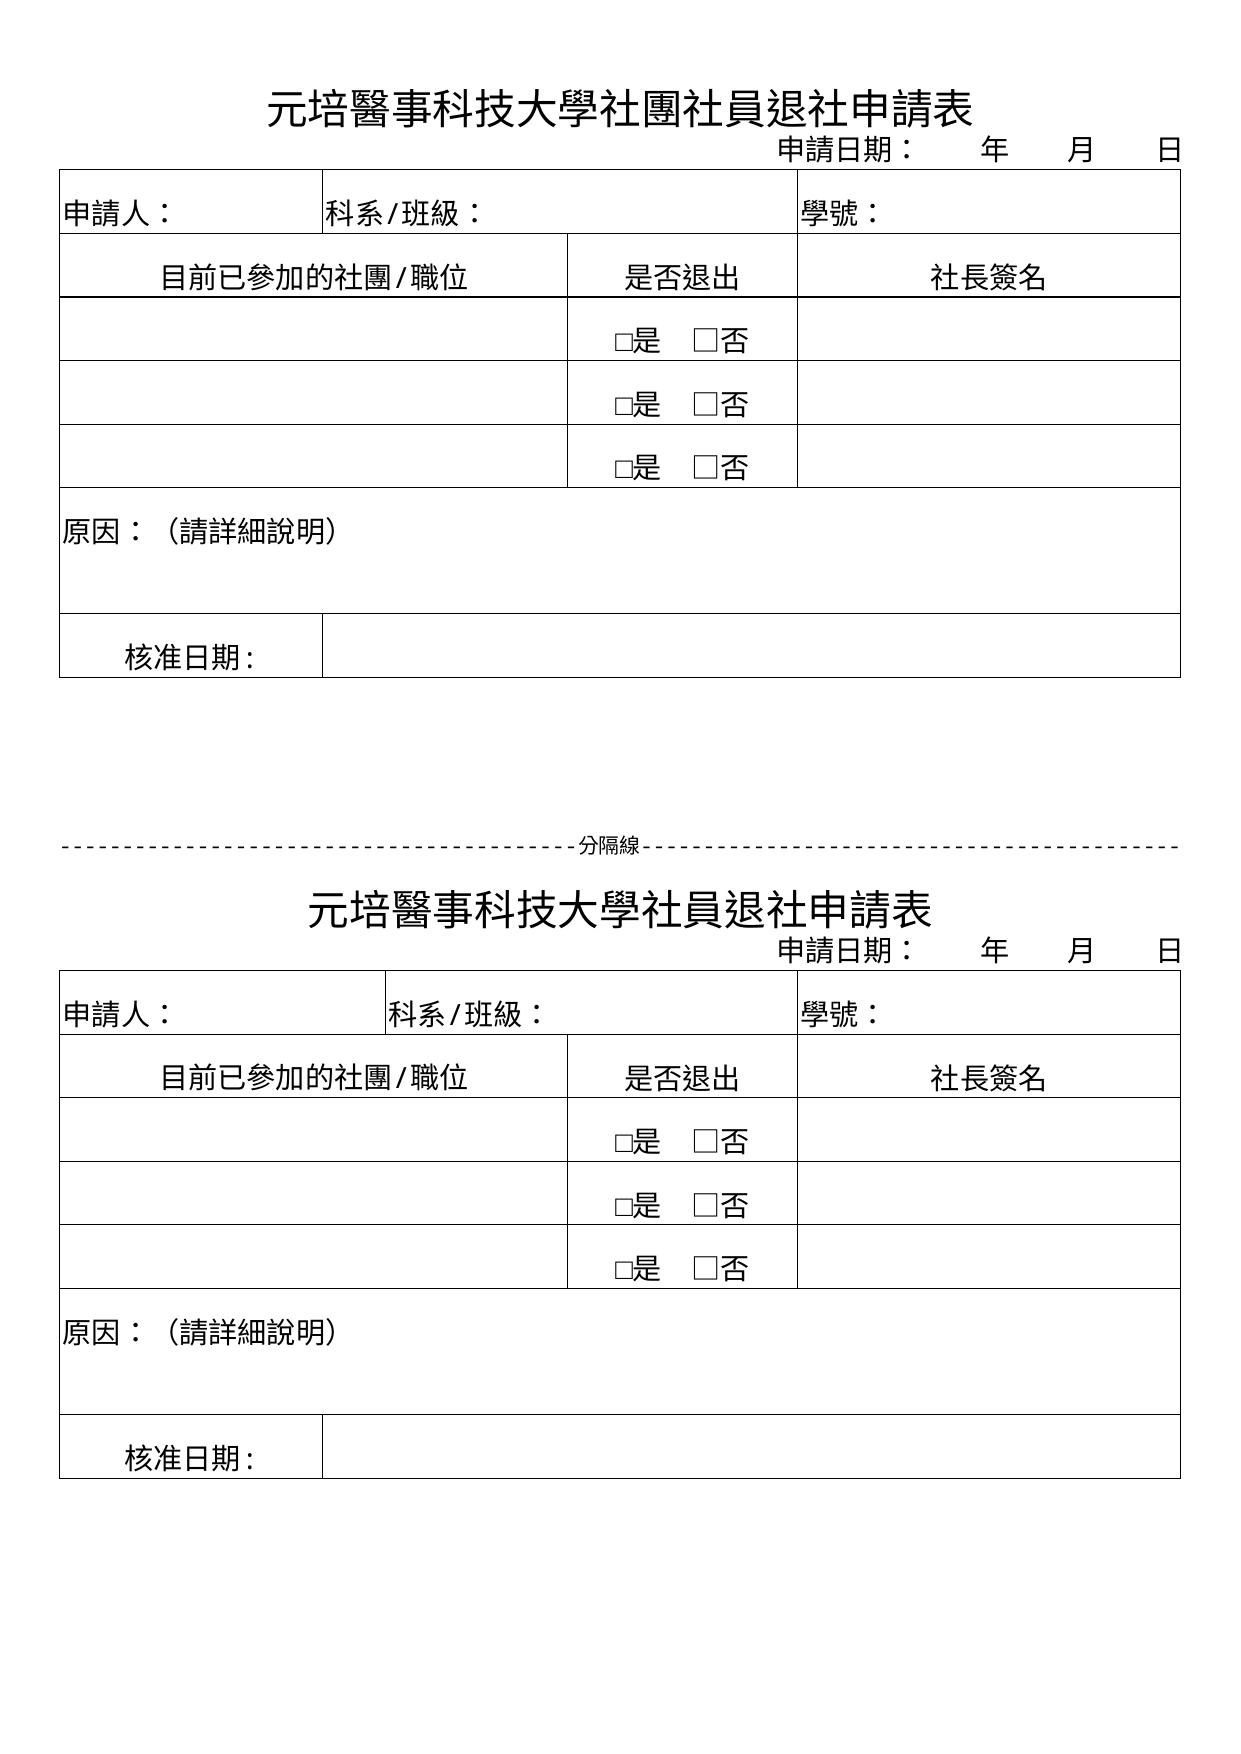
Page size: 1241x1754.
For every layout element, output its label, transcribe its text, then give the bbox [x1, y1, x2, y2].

text 申請日期： 年 月 日 [59, 928, 1184, 970]
table_cell [60, 1162, 567, 1224]
table_cell 核准日期: [60, 614, 322, 677]
table_cell [798, 361, 1180, 423]
table_cell □是 □否 [568, 1162, 797, 1224]
table_header 科系/班級： [386, 971, 797, 1034]
text 元培醫事科技大學社員退社申請表 [59, 865, 1181, 928]
table_cell 是否退出 [568, 234, 797, 296]
table_cell 原因：（請詳細說明） [60, 1289, 1180, 1414]
table_header 申請人： [60, 971, 385, 1034]
table_cell [60, 1098, 567, 1161]
table_cell 是否退出 [568, 1035, 797, 1097]
table_cell 目前已參加的社團/職位 [60, 234, 567, 296]
table_cell [798, 1162, 1180, 1224]
table_cell 核准日期: [60, 1415, 322, 1477]
table_cell [60, 361, 567, 423]
table_cell □是 □否 [568, 361, 797, 423]
table_cell □是 □否 [568, 1225, 797, 1288]
text 申請日期： 年 月 日 [59, 127, 1184, 169]
table_cell [798, 1098, 1180, 1161]
table_header 學號： [798, 170, 1180, 233]
table_cell 社長簽名 [798, 1035, 1180, 1097]
table_cell [323, 614, 1180, 677]
table_cell 目前已參加的社團/職位 [60, 1035, 567, 1097]
table_header 申請人： [60, 170, 322, 233]
table_header 學號： [798, 971, 1180, 1034]
table_cell [323, 1415, 1180, 1477]
table_cell [798, 425, 1180, 487]
table_header 科系/班級： [323, 170, 797, 233]
text 分隔線 [59, 803, 1181, 865]
table_cell [60, 425, 567, 487]
table_cell [798, 298, 1180, 360]
table_cell [798, 1225, 1180, 1288]
table_cell □是 □否 [568, 1098, 797, 1161]
table_cell 社長簽名 [798, 234, 1180, 296]
text 元培醫事科技大學社團社員退社申請表 [59, 64, 1181, 127]
table_cell [60, 298, 567, 360]
table_cell 原因：（請詳細說明） [60, 488, 1180, 613]
table_cell [60, 1225, 567, 1288]
table_cell □是 □否 [568, 425, 797, 487]
table_cell □是 □否 [568, 298, 797, 360]
